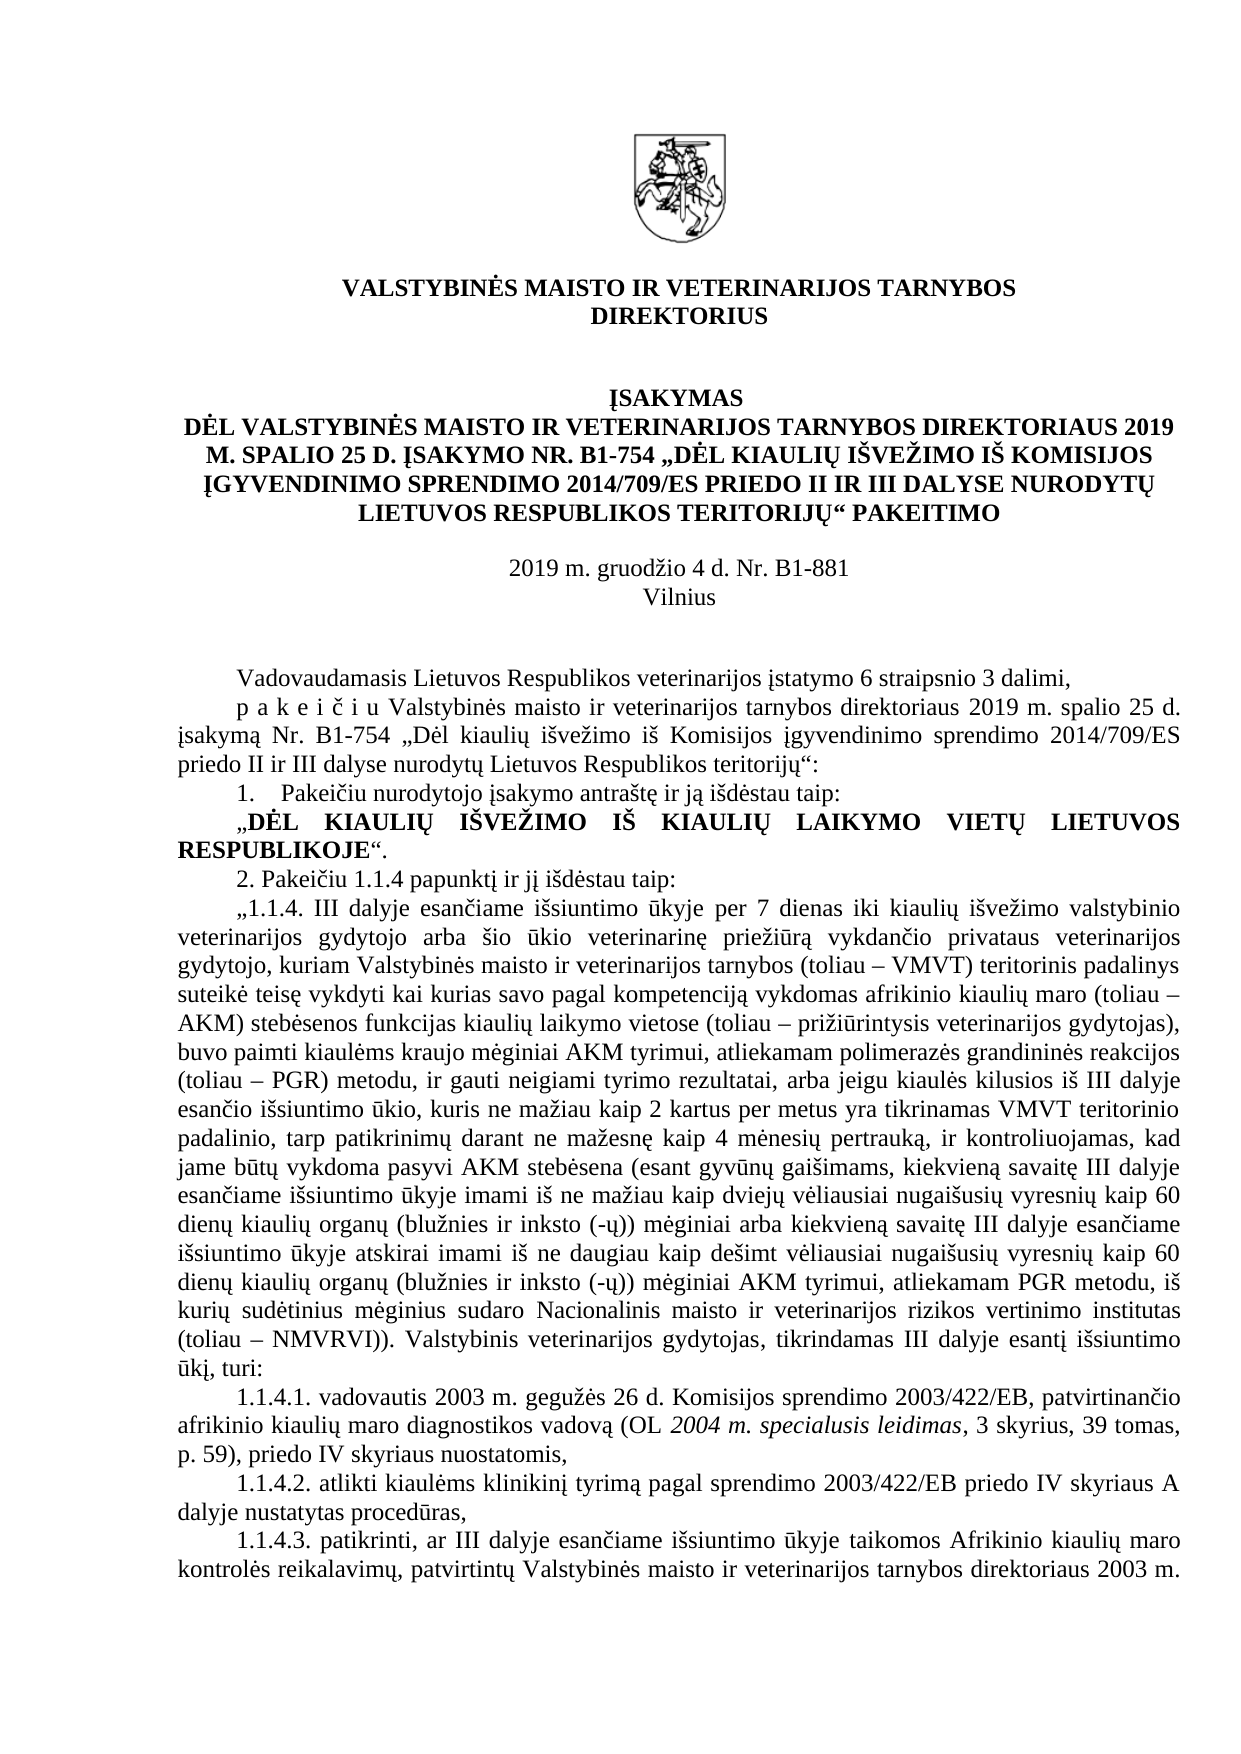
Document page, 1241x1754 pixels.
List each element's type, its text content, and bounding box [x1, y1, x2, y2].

text DIREKTORIUS [177, 301, 1181, 330]
text Vadovaudamasis Lietuvos Respublikos veterinarijos įstatymo 6 straipsnio 3 dalimi, [177, 663, 1181, 692]
text VALSTYBINĖS MAISTO IR VETERINARIJOS TARNYBOS [177, 273, 1181, 301]
text 1.1.4.2. atlikti kiaulėms klinikinį tyrimą pagal sprendimo 2003/422/EB priedo IV skyriaus A dalyje nustatytas procedūras, [177, 1468, 1181, 1526]
text ĮSAKYMAS [177, 383, 1181, 412]
text 1. Pakeičiu nurodytojo įsakymo antraštę ir ją išdėstau taip: [177, 778, 1181, 807]
text „1.1.4. III dalyje esančiame išsiuntimo ūkyje per 7 dienas iki kiaulių išvežimo valstybinio veterinarijos gydytojo arba šio ūkio veterinarinę priežiūrą vykdančio privataus veterinarijos gydytojo, kuriam Valstybinės maisto ir veterinarijos tarnybos (toliau – VMVT) teritorinis padalinys suteikė teisę vykdyti kai kurias savo pagal kompetenciją vykdomas afrikinio kiaulių maro (toliau – AKM) stebėsenos funkcijas kiaulių laikymo vietose (toliau – prižiūrintysis veterinarijos gydytojas), buvo paimti kiaulėms kraujo mėginiai AKM tyrimui, atliekamam polimerazės grandininės reakcijos (toliau – PGR) metodu, ir gauti neigiami tyrimo rezultatai, arba jeigu kiaulės kilusios iš III dalyje esančio išsiuntimo ūkio, kuris ne mažiau kaip 2 kartus per metus yra tikrinamas VMVT teritorinio padalinio, tarp patikrinimų darant ne mažesnę kaip 4 mėnesių pertrauką, ir kontroliuojamas, kad jame būtų vykdoma pasyvi AKM stebėsena (esant gyvūnų gaišimams, kiekvieną savaitę III dalyje esančiame išsiuntimo ūkyje imami iš ne mažiau kaip dviejų vėliausiai nugaišusių vyresnių kaip 60 dienų kiaulių organų (blužnies ir inksto (-ų)) mėginiai arba kiekvieną savaitę III dalyje esančiame išsiuntimo ūkyje atskirai imami iš ne daugiau kaip dešimt vėliausiai nugaišusių vyresnių kaip 60 dienų kiaulių organų (blužnies ir inksto (-ų)) mėginiai AKM tyrimui, atliekamam PGR metodu, iš kurių sudėtinius mėginius sudaro Nacionalinis maisto ir veterinarijos rizikos vertinimo institutas (toliau – NMVRVI)). Valstybinis veterinarijos gydytojas, tikrindamas III dalyje esantį išsiuntimo ūkį, turi: [177, 893, 1181, 1382]
text Vilnius [177, 582, 1181, 610]
text 1.1.4.1. vadovautis 2003 m. gegužės 26 d. Komisijos sprendimo 2003/422/EB, patvirtinančio afrikinio kiaulių maro diagnostikos vadovą (OL 2004 m. specialusis leidimas, 3 skyrius, 39 tomas, p. 59), priedo IV skyriaus nuostatomis, [177, 1382, 1181, 1468]
text „DĖL KIAULIŲ IŠVEŽIMO IŠ KIAULIŲ LAIKYMO VIETŲ LIETUVOS RESPUBLIKOJE“. [177, 807, 1181, 864]
text p a k e i č i u Valstybinės maisto ir veterinarijos tarnybos direktoriaus 2019 m. spalio 25 d. įsakymą Nr. B1-754 „Dėl kiaulių išvežimo iš Komisijos įgyvendinimo sprendimo 2014/709/ES priedo II ir III dalyse nurodytų Lietuvos Respublikos teritorijų“: [177, 692, 1181, 778]
text 2. Pakeičiu 1.1.4 papunktį ir jį išdėstau taip: [177, 864, 1181, 893]
text 1.1.4.3. patikrinti, ar III dalyje esančiame išsiuntimo ūkyje taikomos Afrikinio kiaulių maro kontrolės reikalavimų, patvirtintų Valstybinės maisto ir veterinarijos tarnybos direktoriaus 2003 m. [177, 1526, 1181, 1583]
text DĖL VALSTYBINĖS MAISTO IR VETERINARIJOS TARNYBOS DIREKTORIAUS 2019 M. SPALIO 25 D. ĮSAKYMO NR. B1-754 „DĖL KIAULIŲ IŠVEŽIMO IŠ KOMISIJOS ĮGYVENDINIMO SPRENDIMO 2014/709/ES PRIEDO II IR III DALYSE NURODYTŲ LIETUVOS RESPUBLIKOS TERITORIJŲ“ PAKEITIMO [177, 412, 1181, 527]
text 2019 m. gruodžio 4 d. Nr. B1-881 [177, 553, 1181, 582]
